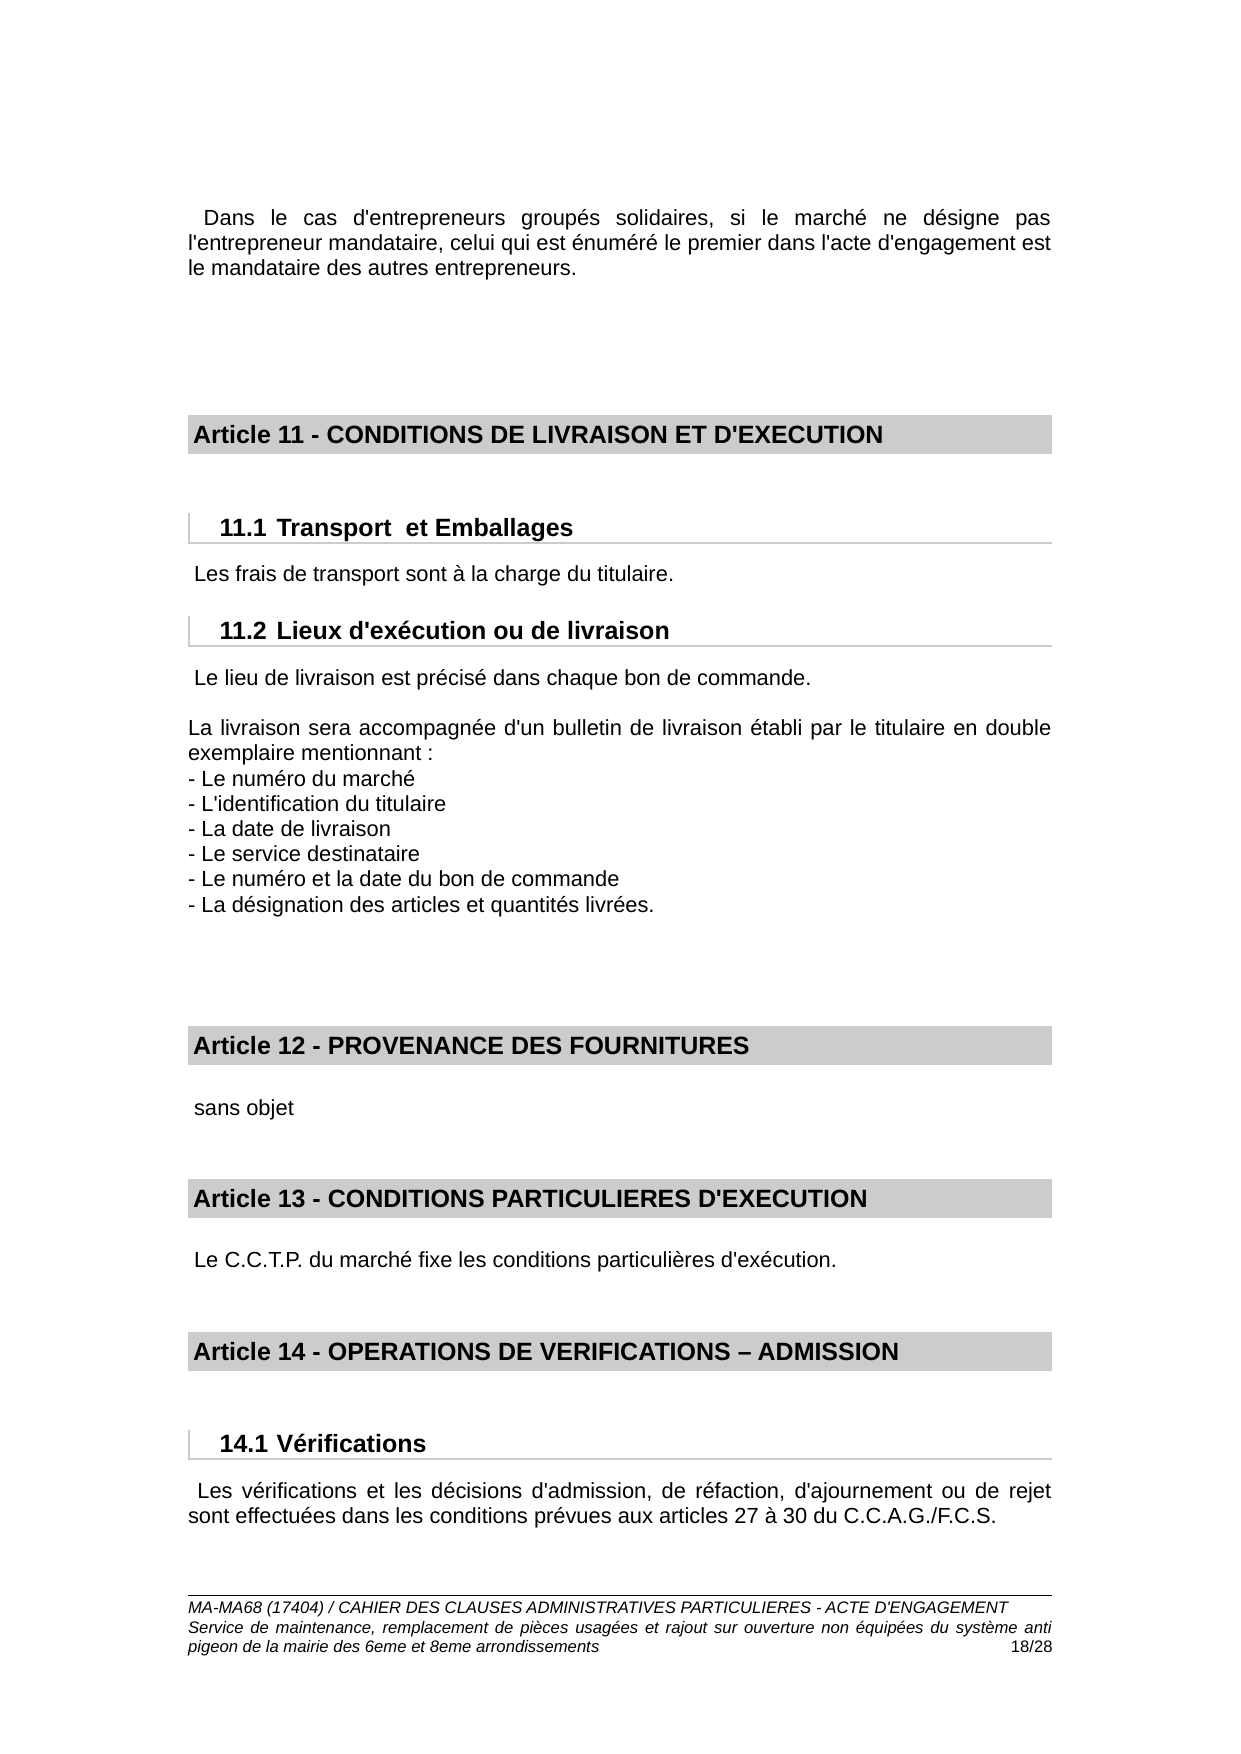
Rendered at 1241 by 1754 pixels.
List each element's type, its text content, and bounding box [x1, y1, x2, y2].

text Les frais de transport sont à la charge du titulaire. [188, 561, 1052, 587]
text Les vérifications et les décisions d'admission, de réfaction, d'ajournement ou de rejet sont effectuées dans les conditions prévues aux articles 27 à 30 du C.C.A.G./F.C.S. [188, 1478, 1052, 1528]
subtitle Lieux d'exécution ou de livraison [190, 616, 1052, 645]
text sans objet [188, 1094, 1052, 1120]
text - La date de livraison [188, 816, 1052, 841]
text Le C.C.T.P. du marché fixe les conditions particulières d'exécution. [188, 1247, 1052, 1272]
subtitle Vérifications [188, 1429, 1052, 1458]
text - L'identification du titulaire [188, 791, 1052, 816]
text - Le numéro du marché [188, 765, 1052, 791]
text La livraison sera accompagnée d'un bulletin de livraison établi par le titulaire en double exemplaire mentionnant : [188, 715, 1052, 765]
subtitle Transport et Emballages [190, 513, 1052, 542]
text Le lieu de livraison est précisé dans chaque bon de commande. [188, 664, 1052, 690]
subtitle CONDITIONS PARTICULIERES D'EXECUTION [190, 1181, 1050, 1216]
subtitle OPERATIONS DE VERIFICATIONS – ADMISSION [190, 1334, 1050, 1368]
subtitle CONDITIONS DE LIVRAISON ET D'EXECUTION [190, 417, 1050, 452]
text - Le service destinataire [188, 841, 1052, 866]
text Dans le cas d'entrepreneurs groupés solidaires, si le marché ne désigne pas l'entrepreneur mandataire, celui qui est énuméré le premier dans l'acte d'engagement est le mandataire des autres entrepreneurs. [188, 204, 1052, 280]
text - Le numéro et la date du bon de commande [188, 866, 1052, 891]
subtitle PROVENANCE DES FOURNITURES [190, 1028, 1050, 1063]
text - La désignation des articles et quantités livrées. [188, 891, 1052, 917]
